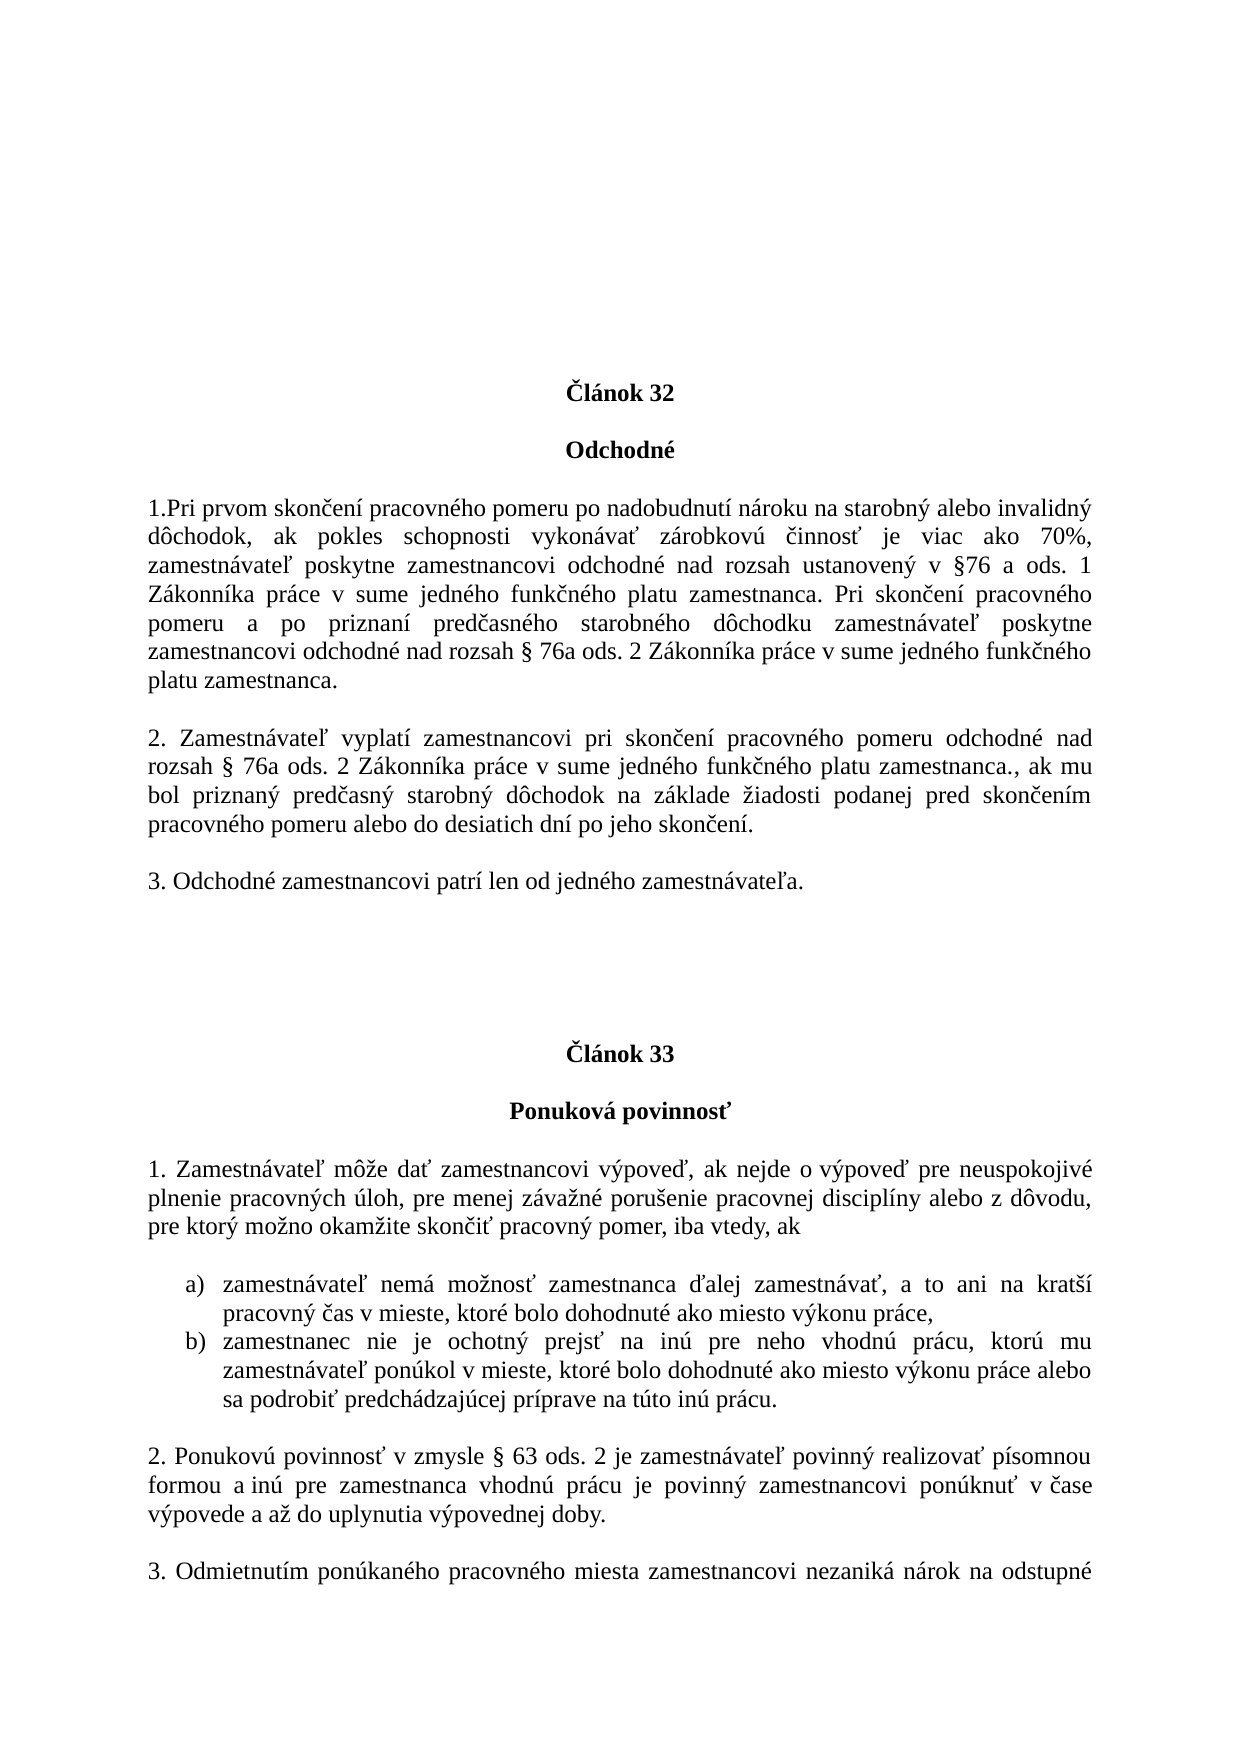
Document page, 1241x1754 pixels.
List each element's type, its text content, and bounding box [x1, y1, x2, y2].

text Ponuková povinnosť [148, 1096, 1093, 1125]
list zamestnávateľ nemá možnosť zamestnanca ďalej zamestnávať, a to ani na kratší pracovný čas v mieste, ktoré bolo dohodnuté ako miesto výkonu práce, [185, 1269, 1093, 1326]
text Článok 33 [148, 1039, 1093, 1068]
text 1.Pri prvom skončení pracovného pomeru po nadobudnutí nároku na starobný alebo invalidný dôchodok, ak pokles schopnosti vykonávať zárobkovú činnosť je viac ako 70%, zamestnávateľ poskytne zamestnancovi odchodné nad rozsah ustanovený v §76 a ods. 1 Zákonníka práce v sume jedného funkčného platu zamestnanca. Pri skončení pracovného pomeru a po priznaní predčasného starobného dôchodku zamestnávateľ poskytne zamestnancovi odchodné nad rozsah § 76a ods. 2 Zákonníka práce v sume jedného funkčného platu zamestnanca. [148, 493, 1093, 694]
text 2. Ponukovú povinnosť v zmysle § 63 ods. 2 je zamestnávateľ povinný realizovať písomnou formou a inú pre zamestnanca vhodnú prácu je povinný zamestnancovi ponúknuť v čase výpovede a až do uplynutia výpovednej doby. [148, 1441, 1093, 1528]
list zamestnanec nie je ochotný prejsť na inú pre neho vhodnú prácu, ktorú mu zamestnávateľ ponúkol v mieste, ktoré bolo dohodnuté ako miesto výkonu práce alebo sa podrobiť predchádzajúcej príprave na túto inú prácu. [185, 1326, 1093, 1413]
text 3. Odchodné zamestnancovi patrí len od jedného zamestnávateľa. [148, 866, 1093, 895]
text 2. Zamestnávateľ vyplatí zamestnancovi pri skončení pracovného pomeru odchodné nad rozsah § 76a ods. 2 Zákonníka práce v sume jedného funkčného platu zamestnanca., ak mu bol priznaný predčasný starobný dôchodok na základe žiadosti podanej pred skončením pracovného pomeru alebo do desiatich dní po jeho skončení. [148, 723, 1093, 838]
text Článok 32 [148, 378, 1093, 406]
text Odchodné [148, 435, 1093, 464]
text 1. Zamestnávateľ môže dať zamestnancovi výpoveď, ak nejde o výpoveď pre neuspokojivé plnenie pracovných úloh, pre menej závažné porušenie pracovnej disciplíny alebo z dôvodu, pre ktorý možno okamžite skončiť pracovný pomer, iba vtedy, ak [148, 1154, 1093, 1240]
text 3. Odmietnutím ponúkaného pracovného miesta zamestnancovi nezaniká nárok na odstupné [148, 1556, 1093, 1585]
